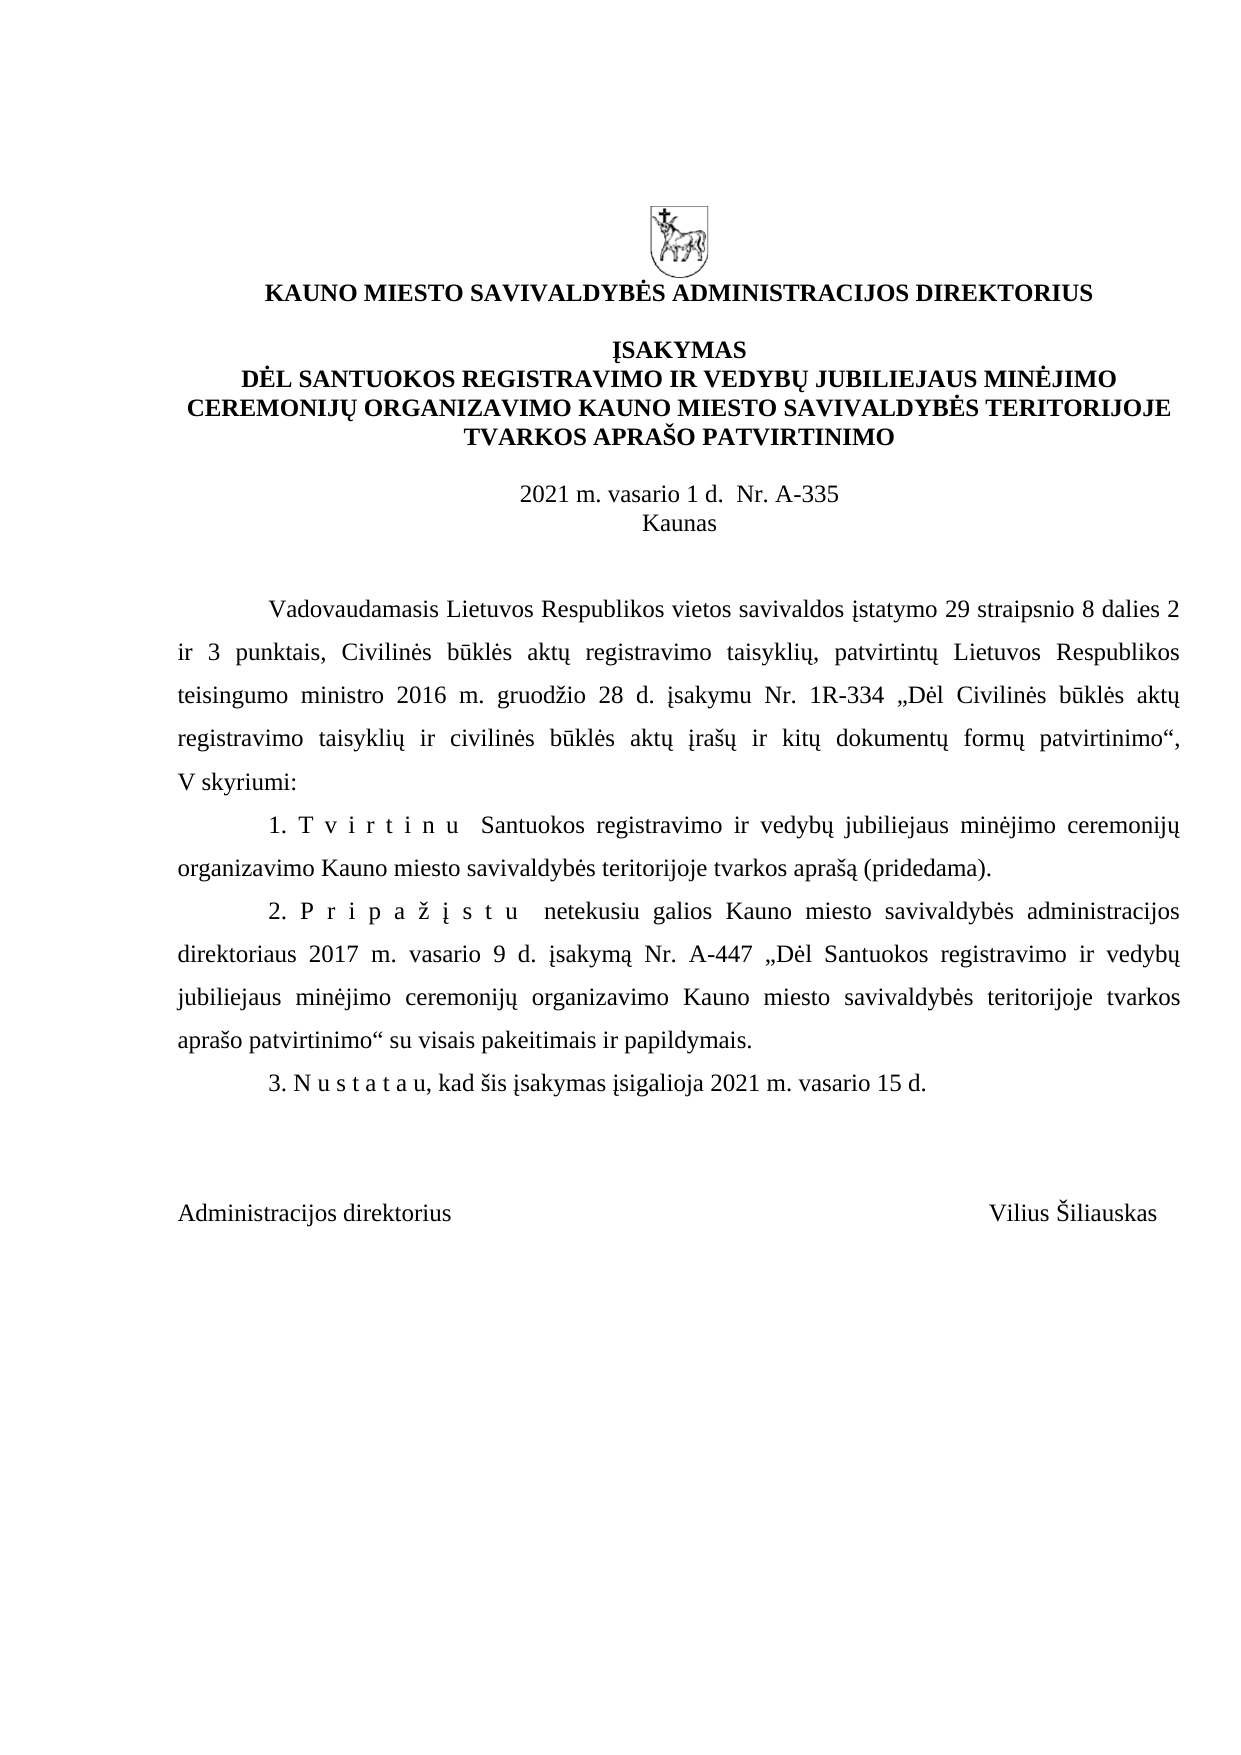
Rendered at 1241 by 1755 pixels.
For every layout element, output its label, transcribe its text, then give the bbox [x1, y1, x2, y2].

text 2021 m. vasario 1 d. Nr. A-335 [177, 479, 1181, 508]
text 3. N u s t a t a u, kad šis įsakymas įsigalioja 2021 m. vasario 15 d. [177, 1068, 1181, 1097]
text ĮSAKYMAS [177, 335, 1181, 364]
text Vadovaudamasis Lietuvos Respublikos vietos savivaldos įstatymo 29 straipsnio 8 dalies 2 ir 3 punktais, Civilinės būklės aktų registravimo taisyklių, patvirtintų Lietuvos Respublikos teisingumo ministro 2016 m. gruodžio 28 d. įsakymu Nr. 1R-334 „Dėl Civilinės būklės aktų registravimo taisyklių ir civilinės būklės aktų įrašų ir kitų dokumentų formų patvirtinimo“, V skyriumi: [177, 594, 1181, 795]
text 2. P r i p a ž į s t u netekusiu galios Kauno miesto savivaldybės administracijos direktoriaus 2017 m. vasario 9 d. įsakymą Nr. A-447 „Dėl Santuokos registravimo ir vedybų jubiliejaus minėjimo ceremonijų organizavimo Kauno miesto savivaldybės teritorijoje tvarkos aprašo patvirtinimo“ su visais pakeitimais ir papildymais. [177, 896, 1181, 1054]
text Administracijos direktorius Vilius Šiliauskas [177, 1198, 1181, 1227]
text Kaunas [177, 508, 1181, 537]
text KAUNO MIESTO SAVIVALDYBĖS ADMINISTRACIJOS DIREKTORIUS [177, 278, 1181, 307]
text DĖL SANTUOKOS REGISTRAVIMO IR VEDYBŲ JUBILIEJAUS MINĖJIMO CEREMONIJŲ ORGANIZAVIMO KAUNO MIESTO SAVIVALDYBĖS TERITORIJOJE TVARKOS APRAŠO PATVIRTINIMO [177, 364, 1181, 450]
text 1. T v i r t i n u Santuokos registravimo ir vedybų jubiliejaus minėjimo ceremonijų organizavimo Kauno miesto savivaldybės teritorijoje tvarkos aprašą (pridedama). [177, 810, 1181, 882]
